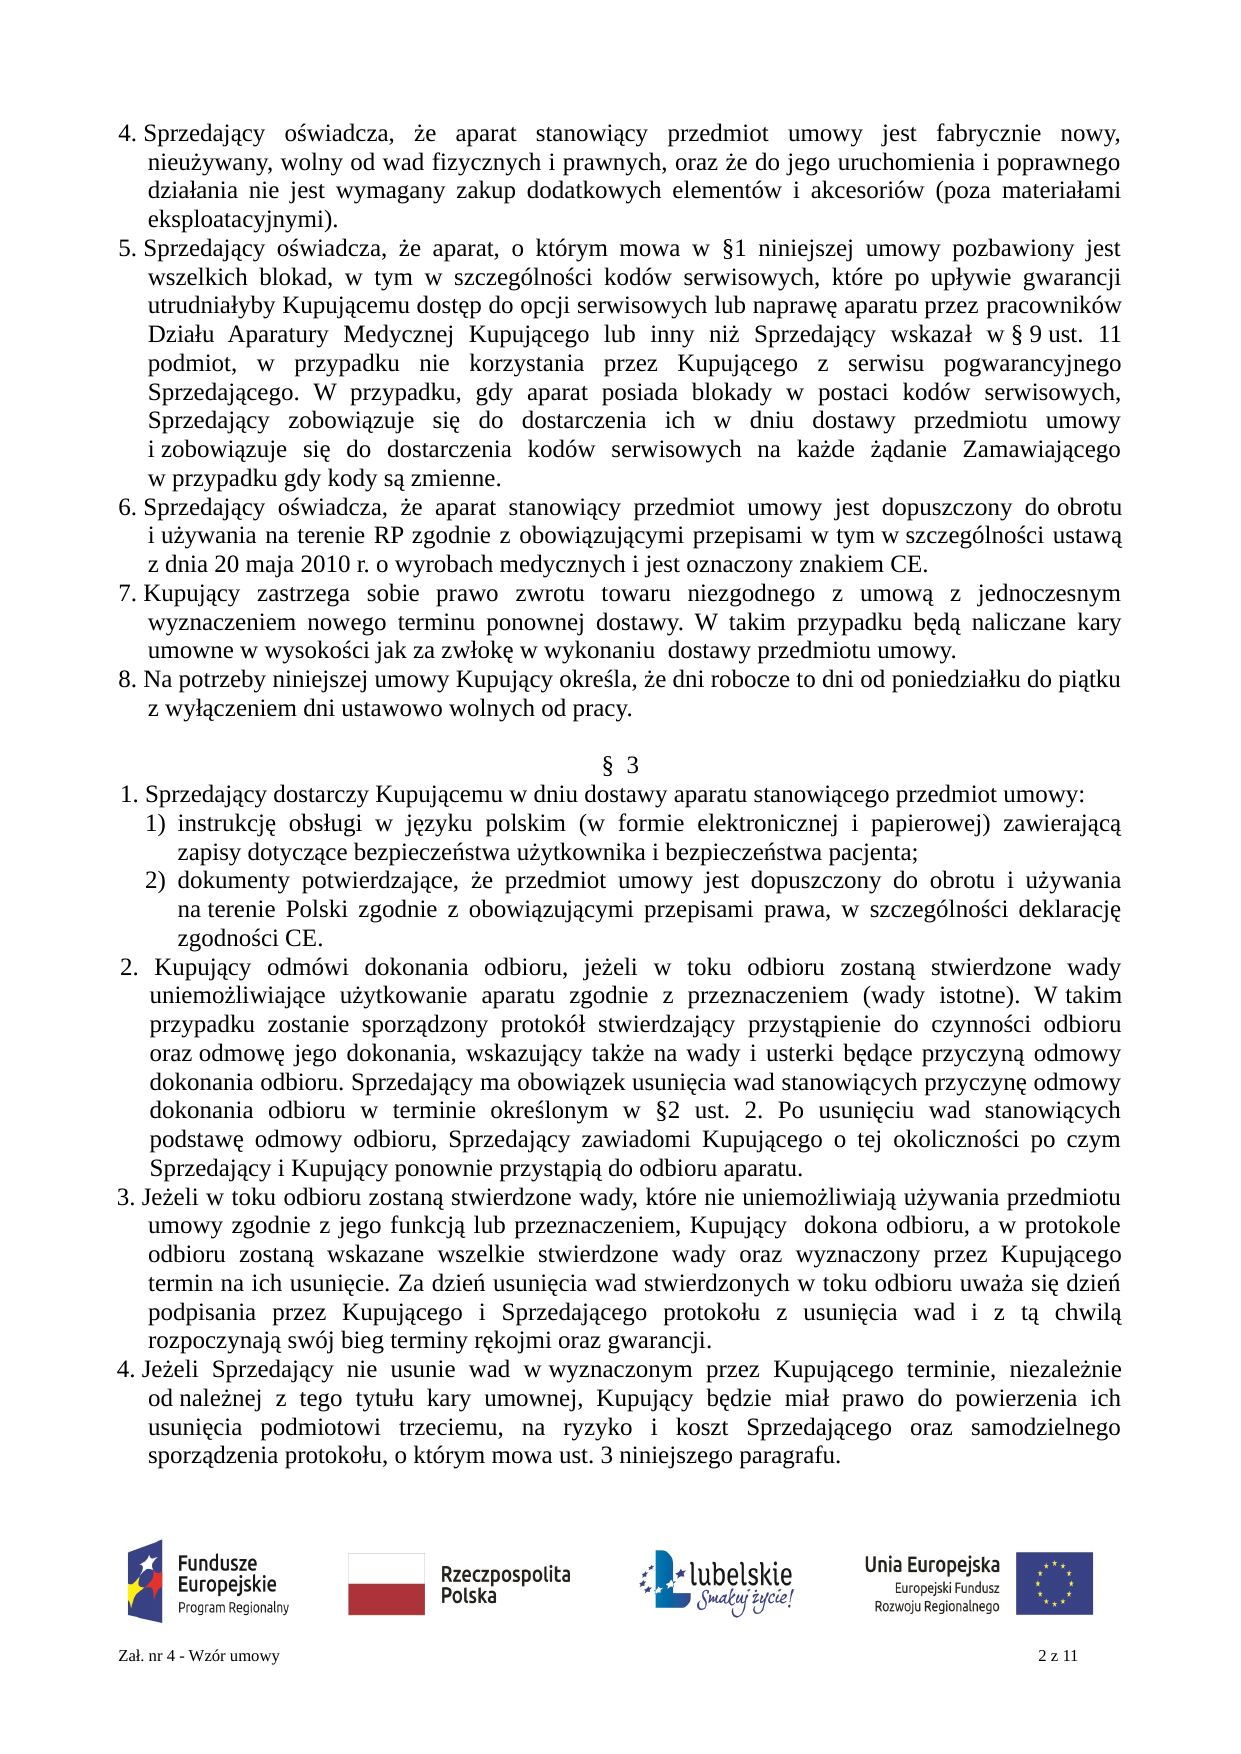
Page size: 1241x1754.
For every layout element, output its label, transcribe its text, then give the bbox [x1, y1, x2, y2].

list instrukcję obsługi w języku polskim (w formie elektronicznej i papierowej) zawierającą zapisy dotyczące bezpieczeństwa użytkownika i bezpieczeństwa pacjenta; [145, 808, 1122, 866]
text 2. Kupujący odmówi dokonania odbioru, jeżeli w toku odbioru zostaną stwierdzone wady uniemożliwiające użytkowanie aparatu zgodnie z przeznaczeniem (wady istotne). W takim przypadku zostanie sporządzony protokół stwierdzający przystąpienie do czynności odbioru oraz odmowę jego dokonania, wskazujący także na wady i usterki będące przyczyną odmowy dokonania odbioru. Sprzedający ma obowiązek usunięcia wad stanowiących przyczynę odmowy dokonania odbioru w terminie określonym w §2 ust. 2. Po usunięciu wad stanowiących podstawę odmowy odbioru, Sprzedający zawiadomi Kupującego o tej okoliczności po czym Sprzedający i Kupujący ponownie przystąpią do odbioru aparatu. [120, 952, 1122, 1182]
list Jeżeli w toku odbioru zostaną stwierdzone wady, które nie uniemożliwiają używania przedmiotu umowy zgodnie z jego funkcją lub przeznaczeniem, Kupujący dokona odbioru, a w protokole odbioru zostaną wskazane wszelkie stwierdzone wady oraz wyznaczony przez Kupującego termin na ich usunięcie. Za dzień usunięcia wad stwierdzonych w toku odbioru uważa się dzień podpisania przez Kupującego i Sprzedającego protokołu z usunięcia wad i z tą chwilą rozpoczynają swój bieg terminy rękojmi oraz gwarancji. [117, 1182, 1122, 1354]
list dokumenty potwierdzające, że przedmiot umowy jest dopuszczony do obrotu i używania na terenie Polski zgodnie z obowiązującymi przepisami prawa, w szczególności deklarację zgodności CE. [145, 866, 1122, 952]
list Sprzedający oświadcza, że aparat, o którym mowa w §1 niniejszej umowy pozbawiony jest wszelkich blokad, w tym w szczególności kodów serwisowych, które po upływie gwarancji utrudniałyby Kupującemu dostęp do opcji serwisowych lub naprawę aparatu przez pracowników Działu Aparatury Medycznej Kupującego lub inny niż Sprzedający wskazał w § 9 ust. 11 podmiot, w przypadku nie korzystania przez Kupującego z serwisu pogwarancyjnego Sprzedającego. W przypadku, gdy aparat posiada blokady w postaci kodów serwisowych, Sprzedający zobowiązuje się do dostarczenia ich w dniu dostawy przedmiotu umowy i zobowiązuje się do dostarczenia kodów serwisowych na każde żądanie Zamawiającego w przypadku gdy kody są zmienne. [118, 233, 1122, 492]
list Sprzedający oświadcza, że aparat stanowiący przedmiot umowy jest fabrycznie nowy, nieużywany, wolny od wad fizycznych i prawnych, oraz że do jego uruchomienia i poprawnego działania nie jest wymagany zakup dodatkowych elementów i akcesoriów (poza materiałami eksploatacyjnymi). [118, 118, 1122, 233]
list Kupujący zastrzega sobie prawo zwrotu towaru niezgodnego z umową z jednoczesnym wyznaczeniem nowego terminu ponownej dostawy. W takim przypadku będą naliczane kary umowne w wysokości jak za zwłokę w wykonaniu dostawy przedmiotu umowy. [118, 578, 1122, 664]
text 1. Sprzedający dostarczy Kupującemu w dniu dostawy aparatu stanowiącego przedmiot umowy: [120, 779, 1122, 808]
list Jeżeli Sprzedający nie usunie wad w wyznaczonym przez Kupującego terminie, niezależnie od należnej z tego tytułu kary umownej, Kupujący będzie miał prawo do powierzenia ich usunięcia podmiotowi trzeciemu, na ryzyko i koszt Sprzedającego oraz samodzielnego sporządzenia protokołu, o którym mowa ust. 3 niniejszego paragrafu. [117, 1354, 1122, 1469]
list Na potrzeby niniejszej umowy Kupujący określa, że dni robocze to dni od poniedziałku do piątku z wyłączeniem dni ustawowo wolnych od pracy. [118, 664, 1122, 722]
text § 3 [118, 751, 1122, 779]
list Sprzedający oświadcza, że aparat stanowiący przedmiot umowy jest dopuszczony do obrotu i używania na terenie RP zgodnie z obowiązującymi przepisami w tym w szczególności ustawą z dnia 20 maja 2010 r. o wyrobach medycznych i jest oznaczony znakiem CE. [118, 492, 1122, 578]
